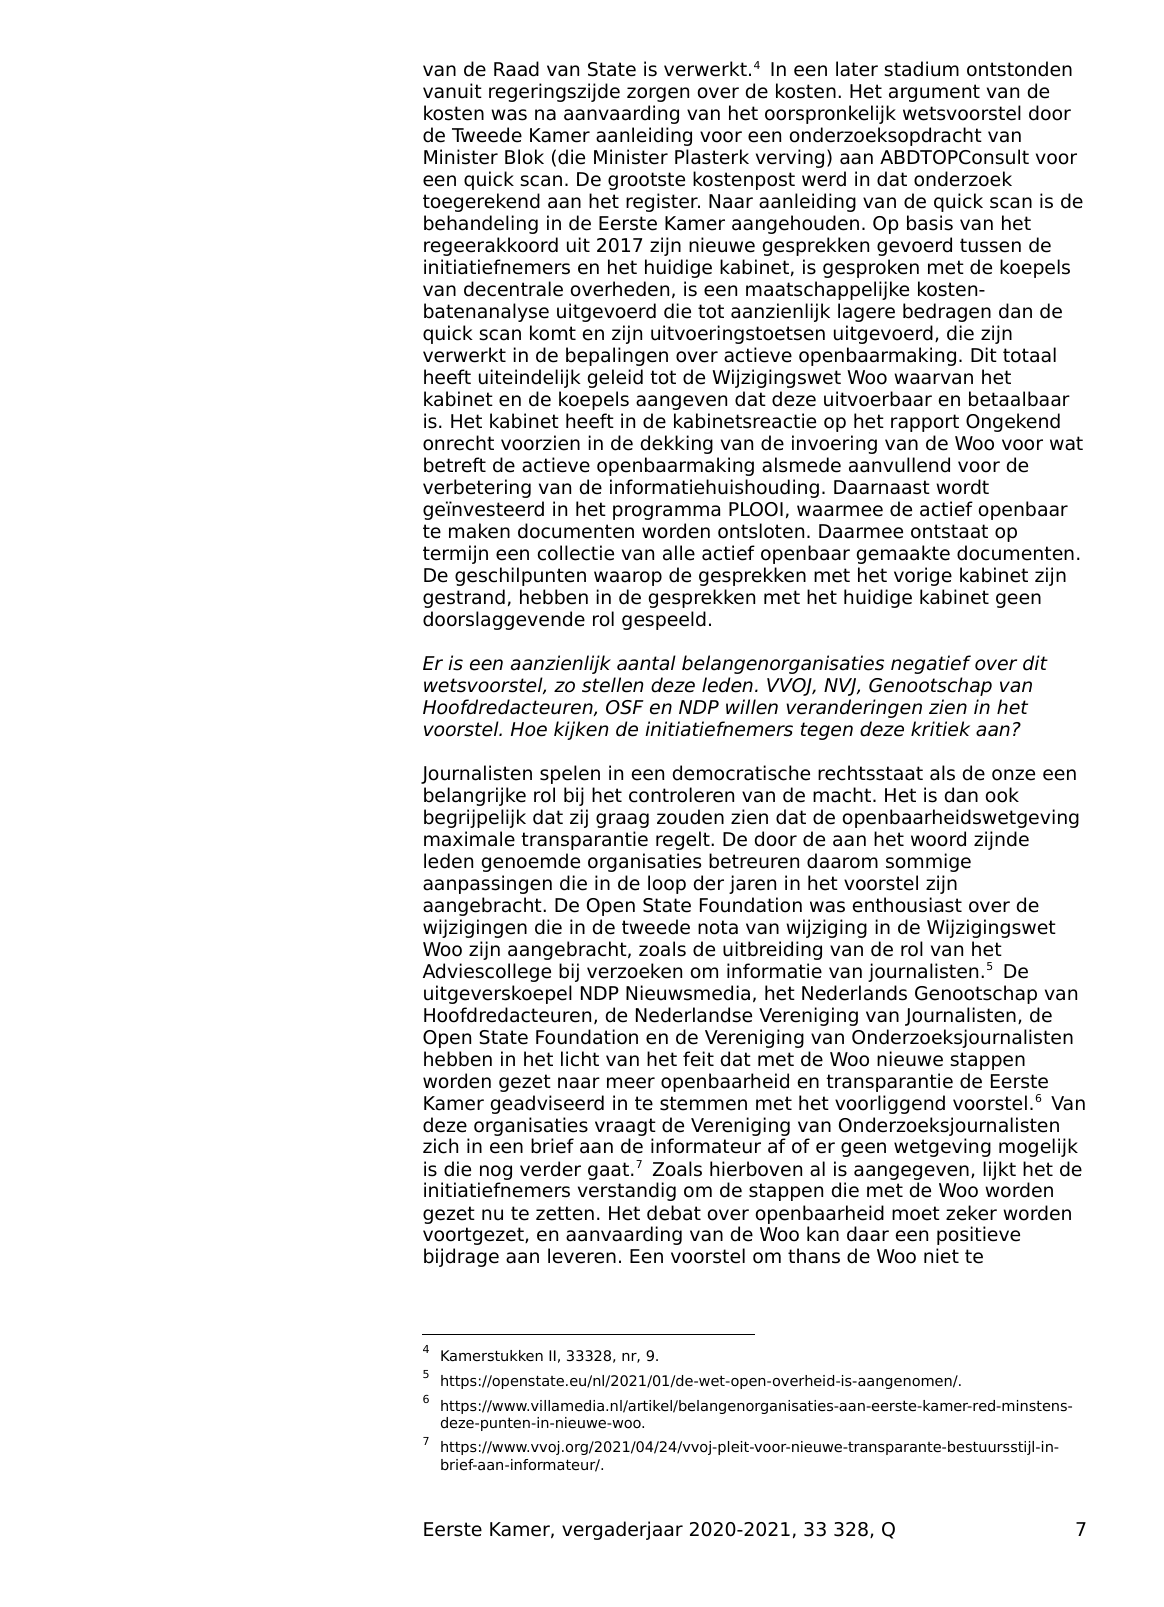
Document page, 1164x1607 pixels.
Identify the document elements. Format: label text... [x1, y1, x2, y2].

text Journalisten spelen in een democratische rechtsstaat als de onze een belangrijke rol bij het controleren van de macht. Het is dan ook begrijpelijk dat zij graag zouden zien dat de openbaarheidswetgeving maximale transparantie regelt. De door de aan het woord zijnde leden genoemde organisaties betreuren daarom sommige aanpassingen die in de loop der jaren in het voorstel zijn aangebracht. De Open State Foundation was enthousiast over de wijzigingen die in de tweede nota van wijziging in de Wijzigingswet Woo zijn aangebracht, zoals de uitbreiding van de rol van het Adviescollege bij verzoeken om informatie van journalisten. De uitgeverskoepel NDP Nieuwsmedia, het Nederlands Genootschap van Hoofdredacteuren, de Nederlandse Vereniging van Journalisten, de Open State Foundation en de Vereniging van Onderzoeksjournalisten hebben in het licht van het feit dat met de Woo nieuwe stappen worden gezet naar meer openbaarheid en transparantie de Eerste Kamer geadviseerd in te stemmen met het voorliggend voorstel. Van deze organisaties vraagt de Vereniging van Onderzoeksjournalisten zich in een brief aan de informateur af of er geen wetgeving mogelijk is die nog verder gaat. Zoals hierboven al is aangegeven, lijkt het de initiatiefnemers verstandig om de stappen die met de Woo worden gezet nu te zetten. Het debat over openbaarheid moet zeker worden voortgezet, en aanvaarding van de Woo kan daar een positieve bijdrage aan leveren. Een voorstel om thans de Woo niet te [422, 763, 1087, 1268]
text Kamerstukken II, 33328, nr, 9. [422, 1343, 1087, 1366]
text https://www.villamedia.nl/artikel/belangenorganisaties-aan-eerste-kamer-red-minstens-deze-punten-in-nieuwe-woo. [422, 1393, 1087, 1432]
text https://www.vvoj.org/2021/04/24/vvoj-pleit-voor-nieuwe-transparante-bestuursstijl-in-brief-aan-informateur/. [422, 1435, 1087, 1474]
text Er is een aanzienlijk aantal belangenorganisaties negatief over dit wetsvoorstel, zo stellen deze leden. VVOJ, NVJ, Genootschap van Hoofdredacteuren, OSF en NDP willen veranderingen zien in het voorstel. Hoe kijken de initiatiefnemers tegen deze kritiek aan? [422, 653, 1087, 741]
text van de Raad van State is verwerkt. In een later stadium ontstonden vanuit regeringszijde zorgen over de kosten. Het argument van de kosten was na aanvaarding van het oorspronkelijk wetsvoorstel door de Tweede Kamer aanleiding voor een onderzoeksopdracht van Minister Blok (die Minister Plasterk verving) aan ABDTOPConsult voor een quick scan. De grootste kostenpost werd in dat onderzoek toegerekend aan het register. Naar aanleiding van de quick scan is de behandeling in de Eerste Kamer aangehouden. Op basis van het regeerakkoord uit 2017 zijn nieuwe gesprekken gevoerd tussen de initiatiefnemers en het huidige kabinet, is gesproken met de koepels van decentrale overheden, is een maatschappelijke kosten-batenanalyse uitgevoerd die tot aanzienlijk lagere bedragen dan de quick scan komt en zijn uitvoeringstoetsen uitgevoerd, die zijn verwerkt in de bepalingen over actieve openbaarmaking. Dit totaal heeft uiteindelijk geleid tot de Wijzigingswet Woo waarvan het kabinet en de koepels aangeven dat deze uitvoerbaar en betaalbaar is. Het kabinet heeft in de kabinetsreactie op het rapport Ongekend onrecht voorzien in de dekking van de invoering van de Woo voor wat betreft de actieve openbaarmaking alsmede aanvullend voor de verbetering van de informatiehuishouding. Daarnaast wordt geïnvesteerd in het programma PLOOI, waarmee de actief openbaar te maken documenten worden ontsloten. Daarmee ontstaat op termijn een collectie van alle actief openbaar gemaakte documenten. De geschilpunten waarop de gesprekken met het vorige kabinet zijn gestrand, hebben in de gesprekken met het huidige kabinet geen doorslaggevende rol gespeeld. [422, 59, 1087, 631]
text https://openstate.eu/nl/2021/01/de-wet-open-overheid-is-aangenomen/. [422, 1368, 1087, 1391]
